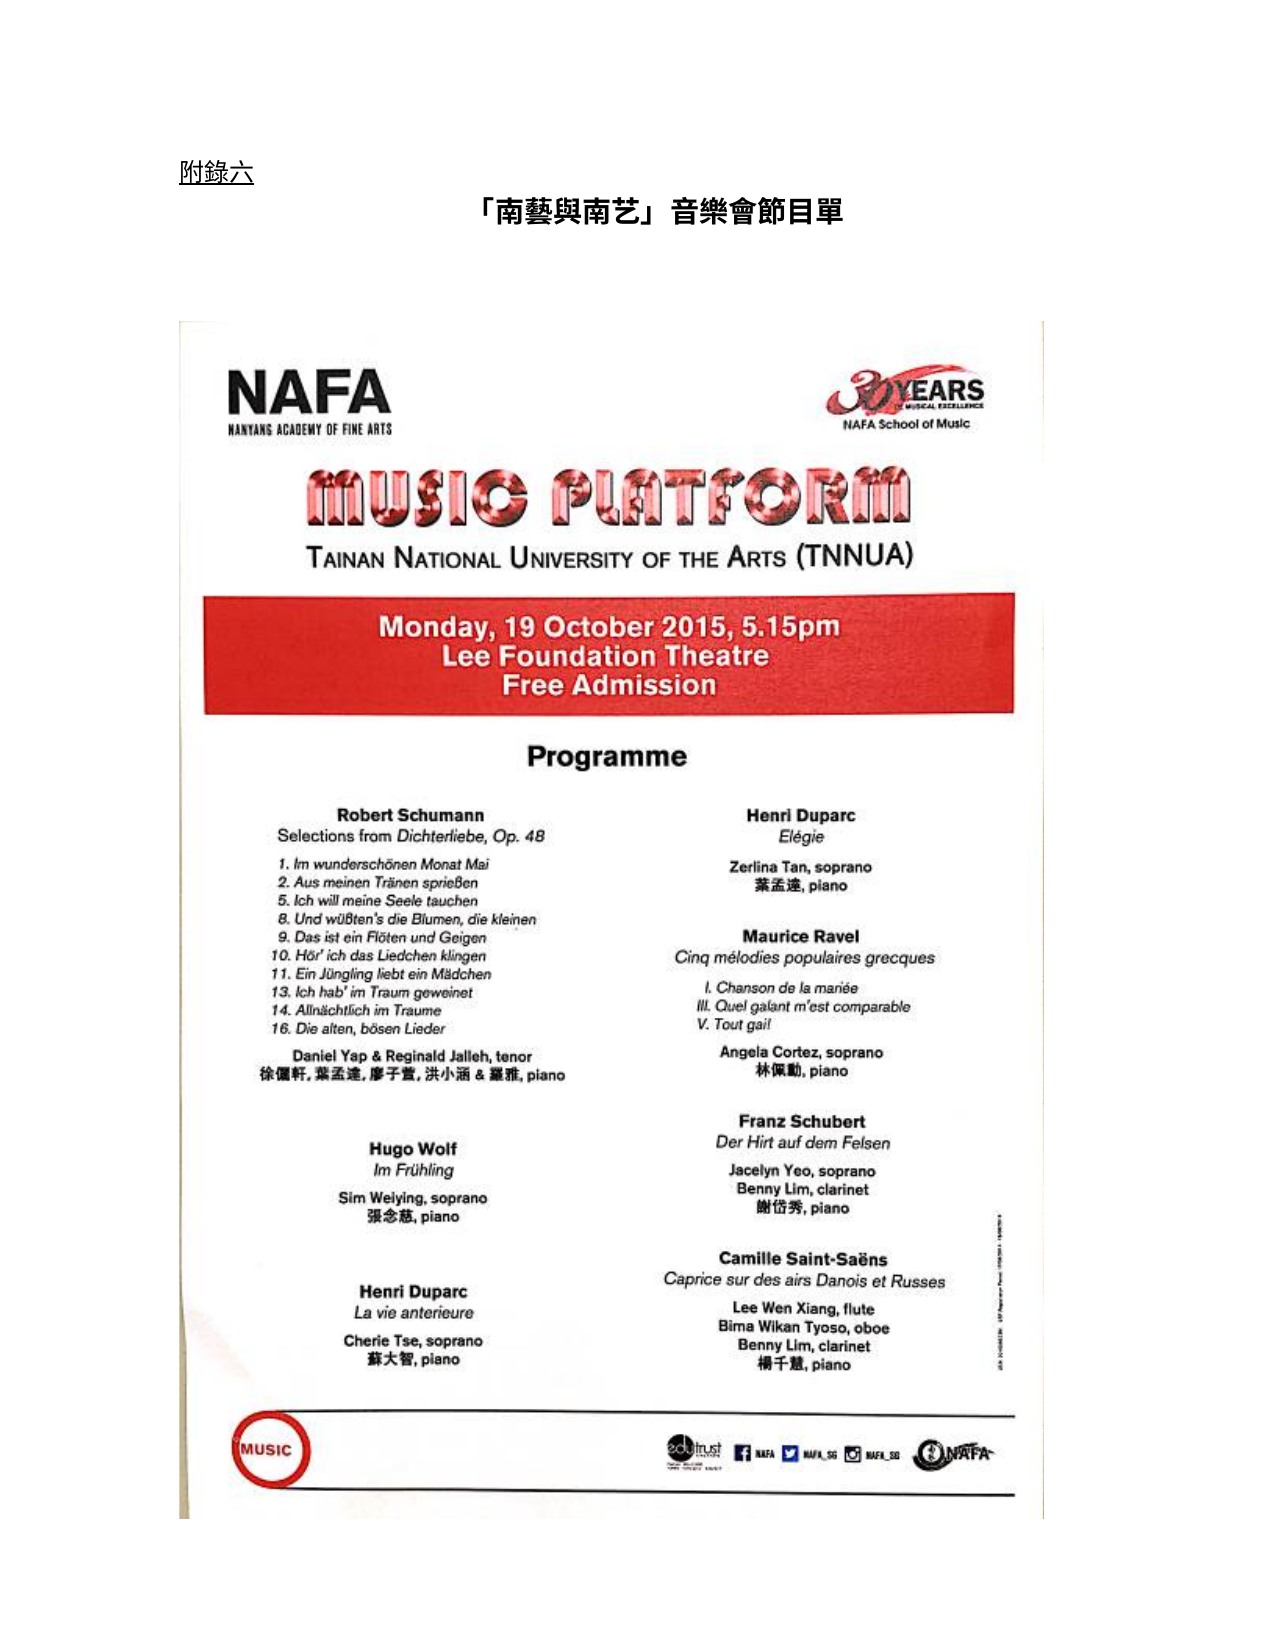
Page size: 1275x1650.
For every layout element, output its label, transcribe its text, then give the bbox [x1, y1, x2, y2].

picture [179, 321, 1044, 1519]
text 「南藝與南艺」音樂會節目單 [179, 188, 1131, 231]
text 附錄六 [179, 152, 1131, 188]
